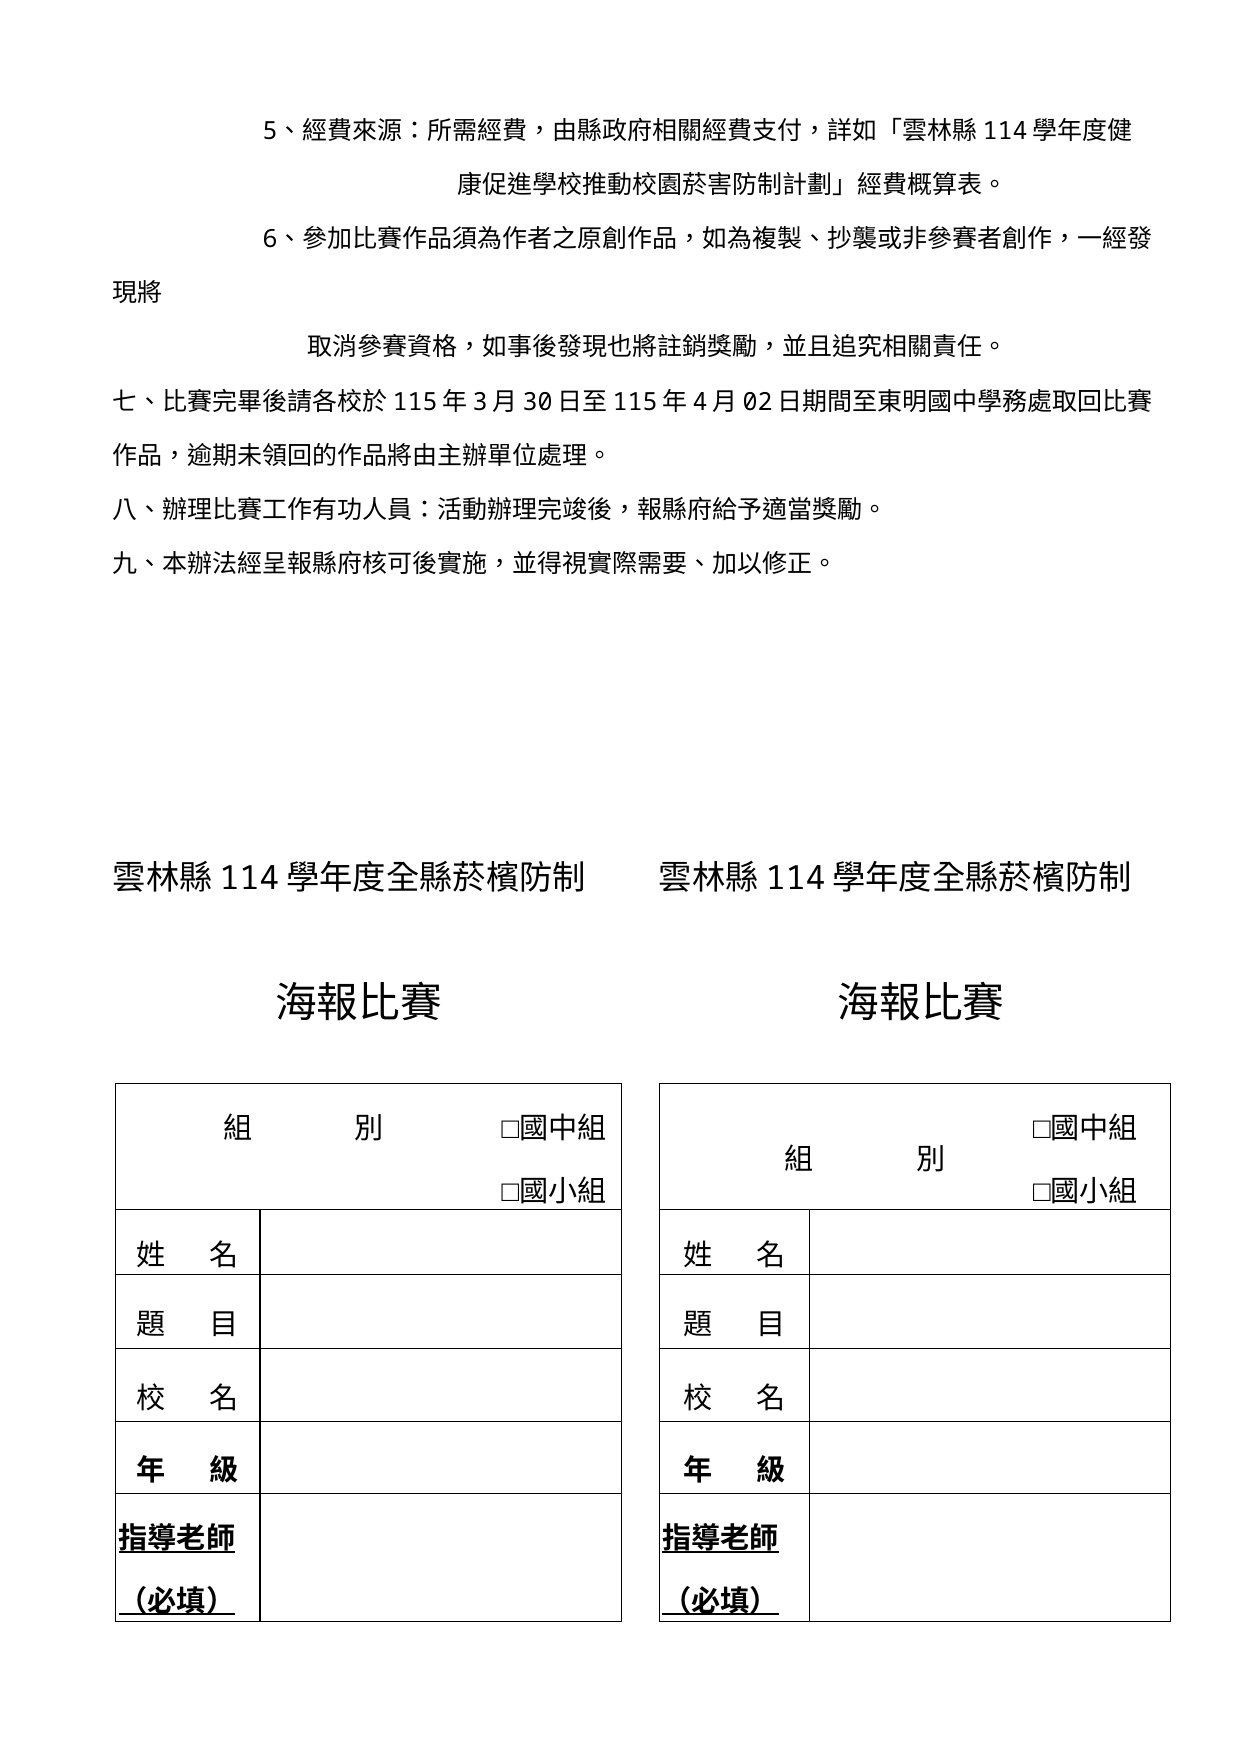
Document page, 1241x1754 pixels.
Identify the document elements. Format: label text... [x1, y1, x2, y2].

table_cell [261, 1349, 621, 1421]
text 5、經費來源：所需經費，由縣政府相關經費支付，詳如「雲林縣114學年度健 [112, 96, 1162, 150]
table_cell [810, 1494, 1170, 1621]
table_cell [810, 1210, 1170, 1274]
table_cell 指導老師 （必填） [660, 1494, 809, 1621]
table_cell [261, 1275, 621, 1348]
table_cell 題 目 [660, 1275, 809, 1348]
table_cell [261, 1210, 621, 1274]
text 6、參加比賽作品須為作者之原創作品，如為複製、抄襲或非參賽者創作，一經發現將 [112, 204, 1162, 312]
table_header 組 別 [660, 1084, 1015, 1209]
table_cell [622, 1421, 659, 1493]
text 八、辦理比賽工作有功人員：活動辦理完竣後，報縣府給予適當獎勵。 [112, 475, 1162, 529]
table_cell 姓 名 [116, 1210, 259, 1274]
table_header □國中組 □國小組 [1015, 1084, 1170, 1209]
table_cell [261, 1422, 621, 1493]
table_cell [810, 1275, 1170, 1348]
text 七、比賽完畢後請各校於115年3月30日至115年4月02日期間至東明國中學務處取回比賽作品，逾期未領回的作品將由主辦單位處理。 [112, 367, 1162, 475]
table_cell [810, 1422, 1170, 1493]
table_cell [810, 1349, 1170, 1421]
table_cell 校 名 [660, 1349, 809, 1421]
table_cell [261, 1494, 621, 1621]
text 雲林縣114學年度全縣菸檳防制 雲林縣114學年度全縣菸檳防制 [112, 833, 1162, 896]
text 海報比賽 海報比賽 [112, 958, 1162, 1021]
table_header □國中組 □國小組 [472, 1084, 621, 1209]
table_cell 姓 名 [660, 1210, 809, 1274]
table_header 組 別 [116, 1084, 472, 1209]
table_cell [622, 1493, 659, 1621]
table_cell 年 級 [116, 1422, 259, 1493]
text 取消參賽資格，如事後發現也將註銷獎勵，並且追究相關責任。 [112, 312, 1162, 367]
table_cell [622, 1274, 659, 1348]
table_header [622, 1083, 659, 1209]
text 康促進學校推動校園菸害防制計劃」經費概算表。 [112, 150, 1162, 204]
table_cell [622, 1209, 659, 1274]
text 九、本辦法經呈報縣府核可後實施，並得視實際需要、加以修正。 [112, 529, 1162, 583]
table_cell 年 級 [660, 1422, 809, 1493]
table_cell 校 名 [116, 1349, 259, 1421]
table_cell 題 目 [116, 1275, 259, 1348]
table_cell 指導老師 （必填） [116, 1494, 259, 1621]
table_cell [622, 1348, 659, 1421]
